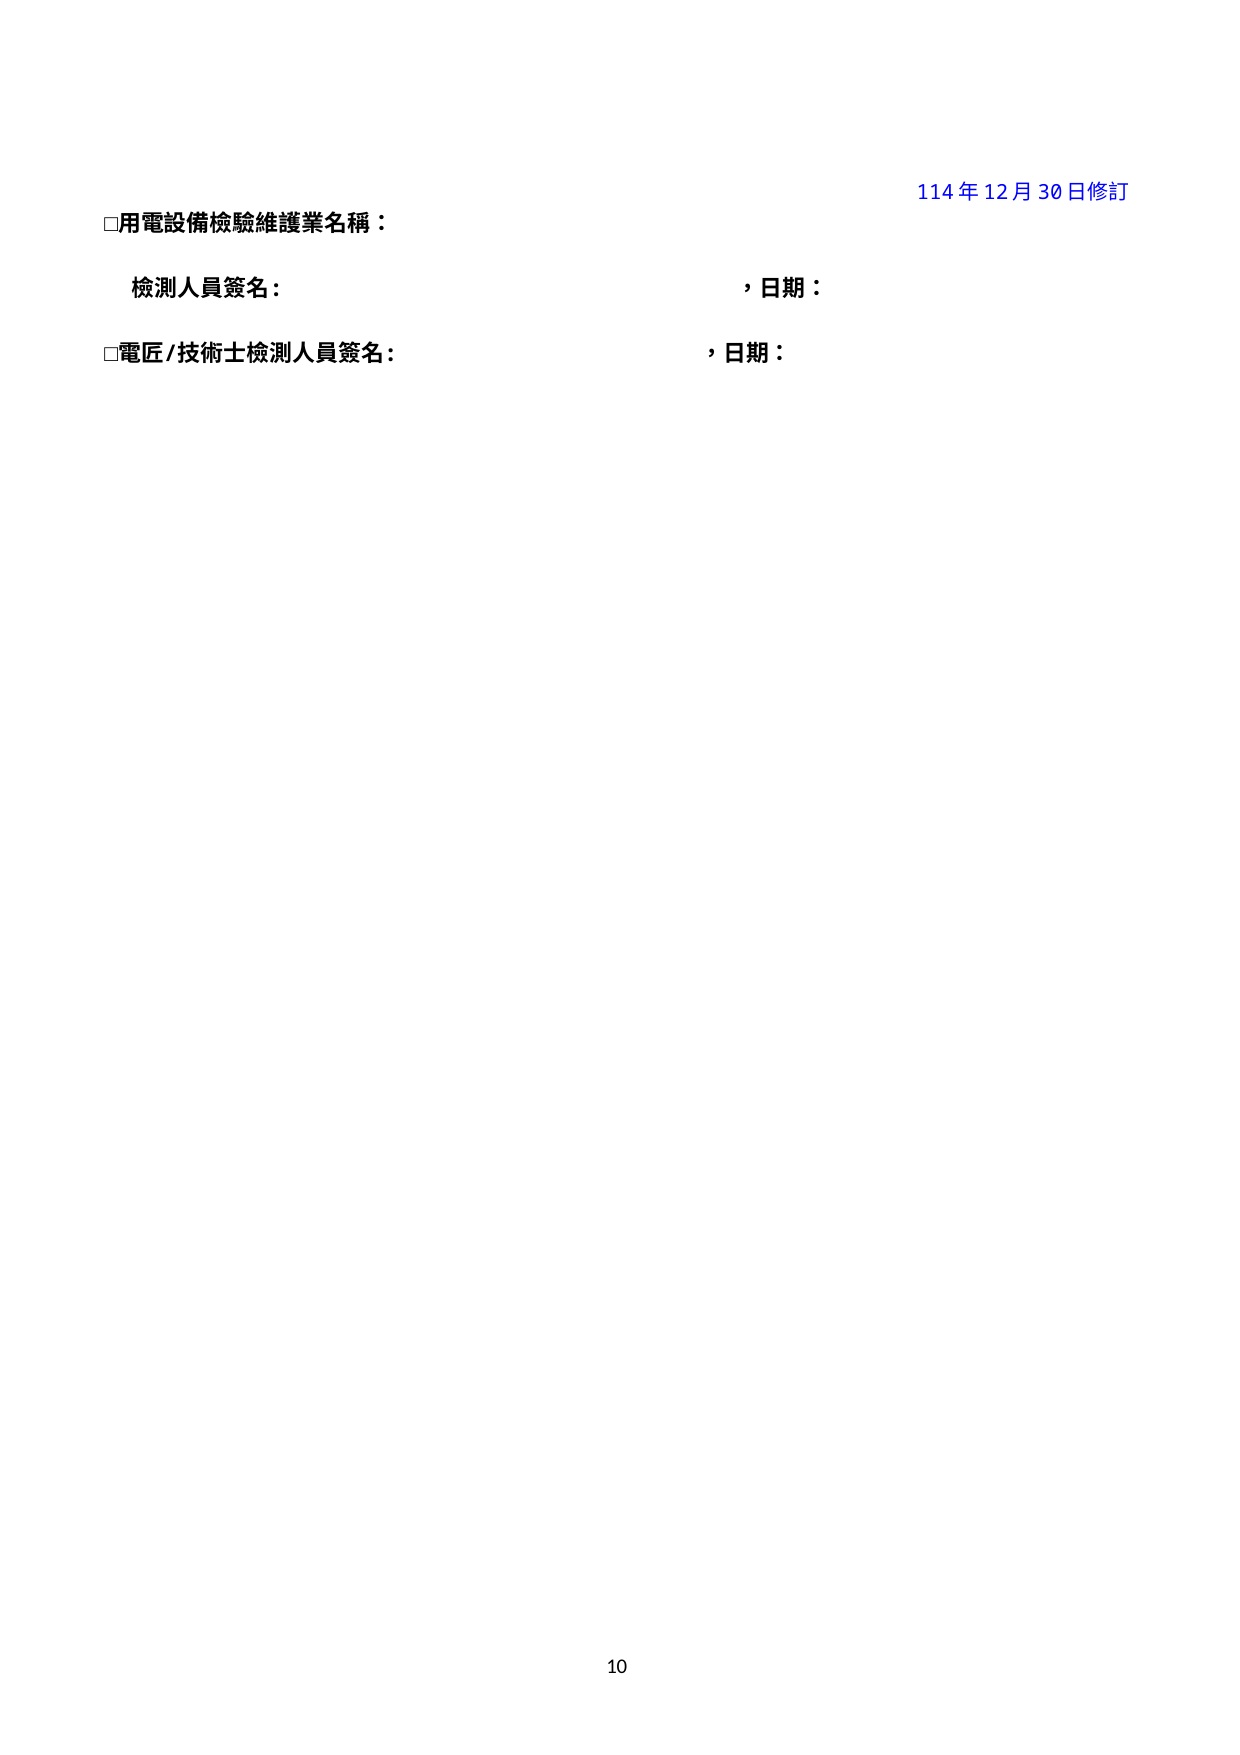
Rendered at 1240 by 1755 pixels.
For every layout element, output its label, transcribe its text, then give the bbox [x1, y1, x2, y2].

text □電匠/技術士檢測人員簽名: ，日期： [104, 334, 1129, 368]
text 檢測人員簽名: ，日期： [104, 270, 1129, 303]
text □用電設備檢驗維護業名稱： [104, 205, 1129, 239]
